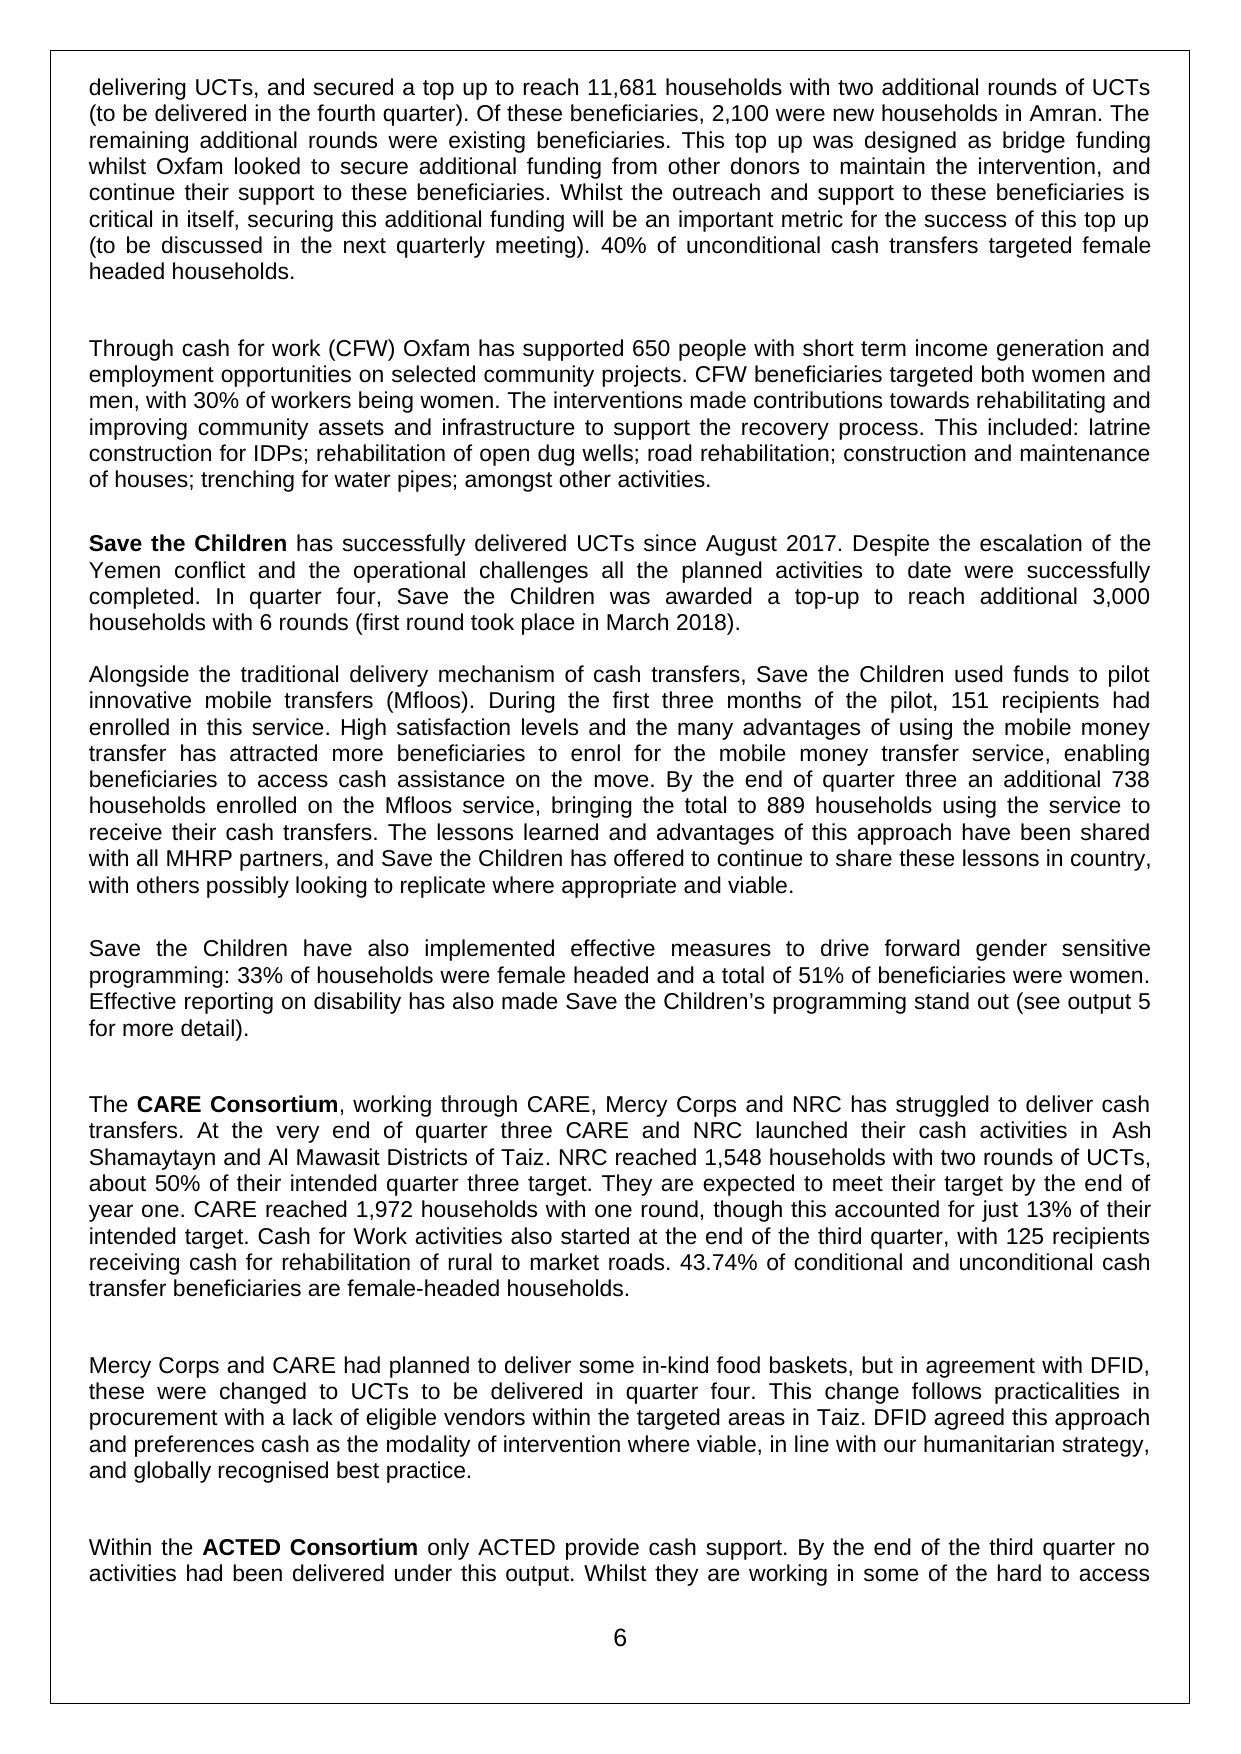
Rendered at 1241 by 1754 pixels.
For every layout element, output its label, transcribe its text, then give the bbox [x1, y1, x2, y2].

text Save the Children have also implemented effective measures to drive forward gender sensitive programming: 33% of households were female headed and a total of 51% of beneficiaries were women. Effective reporting on disability has also made Save the Children’s programming stand out (see output 5 for more detail). [89, 935, 1152, 1041]
text The CARE Consortium, working through CARE, Mercy Corps and NRC has struggled to deliver cash transfers. At the very end of quarter three CARE and NRC launched their cash activities in Ash Shamaytayn and Al Mawasit Districts of Taiz. NRC reached 1,548 households with two rounds of UCTs, about 50% of their intended quarter three target. They are expected to meet their target by the end of year one. CARE reached 1,972 households with one round, though this accounted for just 13% of their intended target. Cash for Work activities also started at the end of the third quarter, with 125 recipients receiving cash for rehabilitation of rural to market roads. 43.74% of conditional and unconditional cash transfer beneficiaries are female-headed households. [89, 1091, 1152, 1302]
text Mercy Corps and CARE had planned to deliver some in-kind food baskets, but in agreement with DFID, these were changed to UCTs to be delivered in quarter four. This change follows practicalities in procurement with a lack of eligible vendors within the targeted areas in Taiz. DFID agreed this approach and preferences cash as the modality of intervention where viable, in line with our humanitarian strategy, and globally recognised best practice. [89, 1352, 1152, 1483]
text Save the Children has successfully delivered UCTs since August 2017. Despite the escalation of the Yemen conflict and the operational challenges all the planned activities to date were successfully completed. In quarter four, Save the Children was awarded a top-up to reach additional 3,000 households with 6 rounds (first round took place in March 2018). [89, 530, 1152, 636]
text Through cash for work (CFW) Oxfam has supported 650 people with short term income generation and employment opportunities on selected community projects. CFW beneficiaries targeted both women and men, with 30% of workers being women. The interventions made contributions towards rehabilitating and improving community assets and infrastructure to support the recovery process. This included: latrine construction for IDPs; rehabilitation of open dug wells; road rehabilitation; construction and maintenance of houses; trenching for water pipes; amongst other activities. [89, 335, 1152, 493]
text Alongside the traditional delivery mechanism of cash transfers, Save the Children used funds to pilot innovative mobile transfers (Mfloos). During the first three months of the pilot, 151 recipients had enrolled in this service. High satisfaction levels and the many advantages of using the mobile money transfer has attracted more beneficiaries to enrol for the mobile money transfer service, enabling beneficiaries to access cash assistance on the move. By the end of quarter three an additional 738 households enrolled on the Mfloos service, bringing the total to 889 households using the service to receive their cash transfers. The lessons learned and advantages of this approach have been shared with all MHRP partners, and Save the Children has offered to continue to share these lessons in country, with others possibly looking to replicate where appropriate and viable. [89, 661, 1152, 898]
text Within the ACTED Consortium only ACTED provide cash support. By the end of the third quarter no activities had been delivered under this output. Whilst they are working in some of the hard to access [89, 1533, 1152, 1586]
text delivering UCTs, and secured a top up to reach 11,681 households with two additional rounds of UCTs (to be delivered in the fourth quarter). Of these beneficiaries, 2,100 were new households in Amran. The remaining additional rounds were existing beneficiaries. This top up was designed as bridge funding whilst Oxfam looked to secure additional funding from other donors to maintain the intervention, and continue their support to these beneficiaries. Whilst the outreach and support to these beneficiaries is critical in itself, securing this additional funding will be an important metric for the success of this top up (to be discussed in the next quarterly meeting). 40% of unconditional cash transfers targeted female headed households. [89, 74, 1152, 285]
